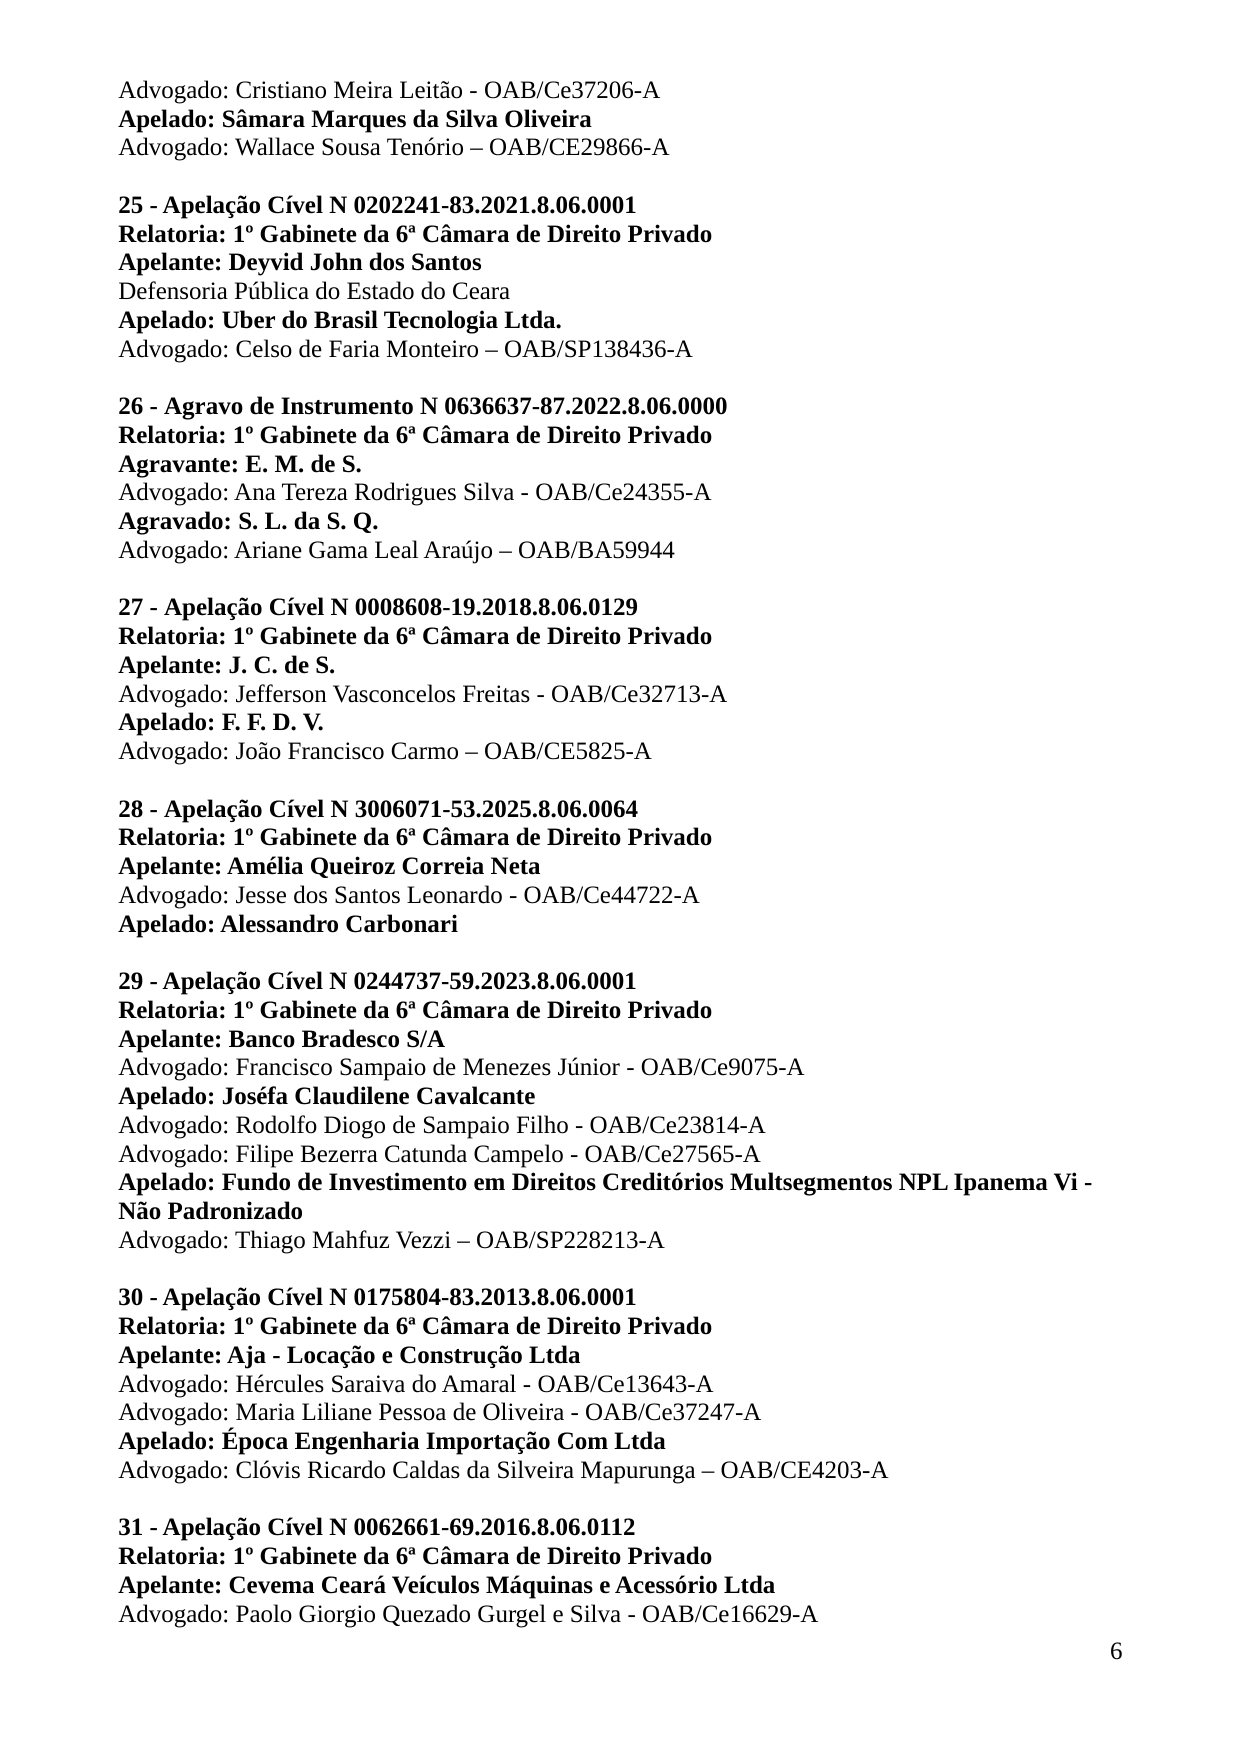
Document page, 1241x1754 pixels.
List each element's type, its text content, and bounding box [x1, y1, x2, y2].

text 30 - Apelação Cível N 0175804-83.2013.8.06.0001 Relatoria: 1º Gabinete da 6ª Câmara de Direito Privado Apelante: Aja - Locação e Construção Ltda Advogado: Hércules Saraiva do Amaral - OAB/Ce13643-A Advogado: Maria Liliane Pessoa de Oliveira - OAB/Ce37247-A Apelado: Época Engenharia Importação Com Ltda Advogado: Clóvis Ricardo Caldas da Silveira Mapurunga – OAB/CE4203-A 31 - Apelação Cível N 0062661-69.2016.8.06.0112 Relatoria: 1º Gabinete da 6ª Câmara de Direito Privado Apelante: Cevema Ceará Veículos Máquinas e Acessório Ltda Advogado: Paolo Giorgio Quezado Gurgel e Silva - OAB/Ce16629-A [118, 1254, 1122, 1627]
text Defensoria Pública do Estado do Ceara Apelado: Uber do Brasil Tecnologia Ltda. Advogado: Celso de Faria Monteiro – OAB/SP138436-A [118, 276, 1122, 362]
text 26 - Agravo de Instrumento N 0636637-87.2022.8.06.0000 Relatoria: 1º Gabinete da 6ª Câmara de Direito Privado Agravante: E. M. de S. Advogado: Ana Tereza Rodrigues Silva - OAB/Ce24355-A Agravado: S. L. da S. Q. Advogado: Ariane Gama Leal Araújo – OAB/BA59944 [118, 362, 1122, 564]
text 27 - Apelação Cível N 0008608-19.2018.8.06.0129 Relatoria: 1º Gabinete da 6ª Câmara de Direito Privado Apelante: J. C. de S. Advogado: Jefferson Vasconcelos Freitas - OAB/Ce32713-A Apelado: F. F. D. V. Advogado: João Francisco Carmo – OAB/CE5825-A [118, 564, 1122, 765]
text 29 - Apelação Cível N 0244737-59.2023.8.06.0001 Relatoria: 1º Gabinete da 6ª Câmara de Direito Privado Apelante: Banco Bradesco S/A Advogado: Francisco Sampaio de Menezes Júnior - OAB/Ce9075-A Apelado: Joséfa Claudilene Cavalcante Advogado: Rodolfo Diogo de Sampaio Filho - OAB/Ce23814-A Advogado: Filipe Bezerra Catunda Campelo - OAB/Ce27565-A Apelado: Fundo de Investimento em Direitos Creditórios Multsegmentos NPL Ipanema Vi - Não Padronizado Advogado: Thiago Mahfuz Vezzi – OAB/SP228213-A [118, 937, 1122, 1254]
text 25 - Apelação Cível N 0202241-83.2021.8.06.0001 Relatoria: 1º Gabinete da 6ª Câmara de Direito Privado Apelante: Deyvid John dos Santos [118, 161, 1122, 276]
text Advogado: Cristiano Meira Leitão - OAB/Ce37206-A Apelado: Sâmara Marques da Silva Oliveira Advogado: Wallace Sousa Tenório – OAB/CE29866-A [118, 75, 1122, 161]
text 28 - Apelação Cível N 3006071-53.2025.8.06.0064 Relatoria: 1º Gabinete da 6ª Câmara de Direito Privado Apelante: Amélia Queiroz Correia Neta Advogado: Jesse dos Santos Leonardo - OAB/Ce44722-A Apelado: Alessandro Carbonari [118, 765, 1122, 937]
